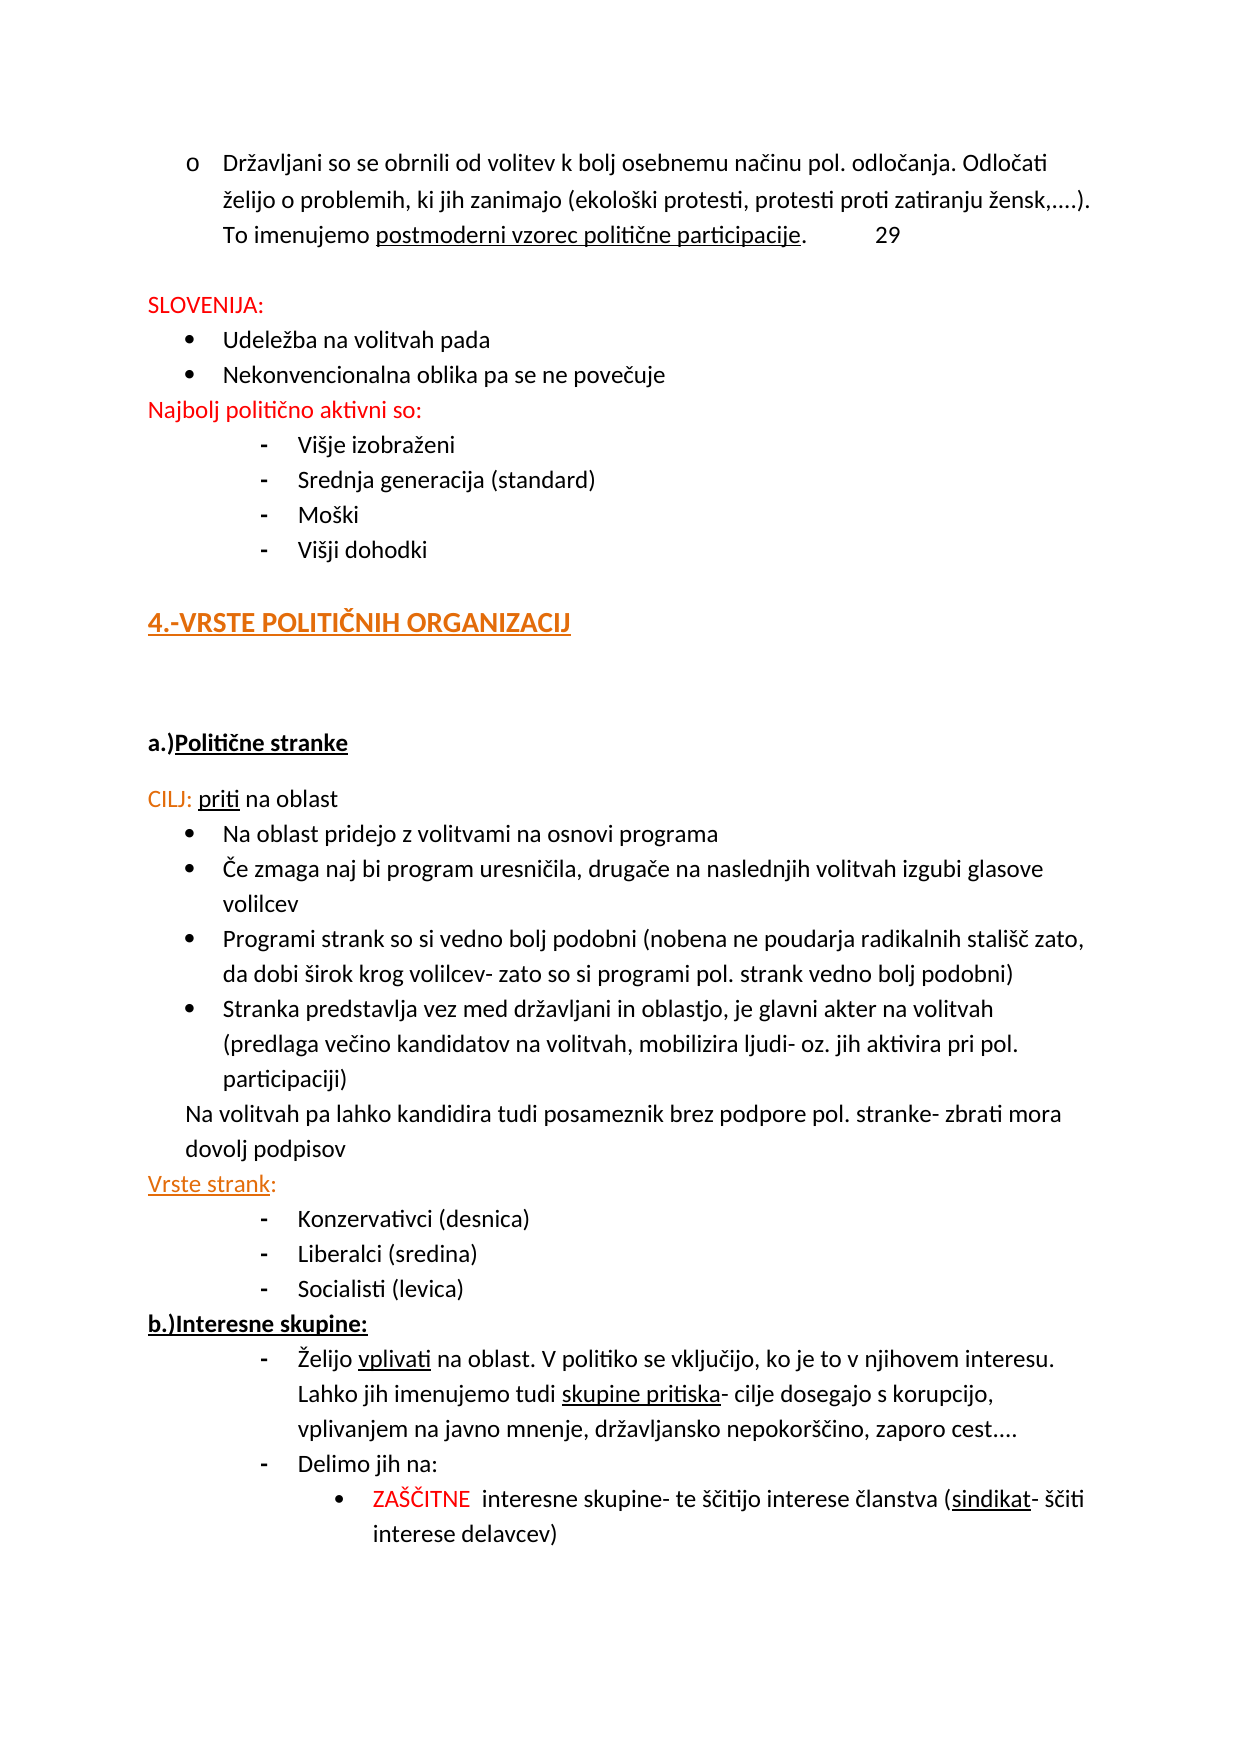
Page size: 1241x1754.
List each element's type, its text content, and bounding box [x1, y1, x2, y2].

list Če zmaga naj bi program uresničila, drugače na naslednjih volitvah izgubi glasove volilcev [185, 853, 1093, 919]
list Liberalci (sredina) [260, 1238, 1093, 1269]
text CILJ: priti na oblast [148, 783, 1093, 814]
list Na oblast pridejo z volitvami na osnovi programa [185, 818, 1093, 849]
list Stranka predstavlja vez med državljani in oblastjo, je glavni akter na volitvah (predlaga večino kandidatov na volitvah, mobilizira ljudi- oz. jih aktivira pri pol. participaciji) [185, 993, 1093, 1094]
text Na volitvah pa lahko kandidira tudi posameznik brez podpore pol. stranke- zbrati mora dovolj podpisov [185, 1098, 1093, 1164]
list Moški [260, 499, 1093, 529]
text Najbolj politično aktivni so: [148, 394, 1093, 424]
list Želijo vplivati na oblast. V politiko se vključijo, ko je to v njihovem interesu. Lahko jih imenujemo tudi skupine pritiska- cilje dosegajo s korupcijo, vplivanjem na javno mnenje, državljansko nepokorščino, zaporo cest.... [260, 1343, 1093, 1444]
list Konzervativci (desnica) [260, 1203, 1093, 1234]
list Višje izobraženi [260, 429, 1093, 459]
list Državljani so se obrnili od volitev k bolj osebnemu načinu pol. odločanja. Odločati želijo o problemih, ki jih zanimajo (ekološki protesti, protesti proti zatiranju žensk,....). [185, 148, 1093, 214]
list ZAŠČITNE interesne skupine- te ščitijo interese članstva (sindikat- ščiti interese delavcev) [335, 1483, 1093, 1549]
text 4.-VRSTE POLITIČNIH ORGANIZACIJ [148, 604, 1093, 639]
text SLOVENIJA: [148, 289, 1093, 319]
text b.)Interesne skupine: [148, 1308, 1093, 1339]
list Nekonvencionalna oblika pa se ne povečuje [185, 359, 1093, 389]
list Programi strank so si vedno bolj podobni (nobena ne poudarja radikalnih stališč zato, da dobi širok krog volilcev- zato so si programi pol. strank vedno bolj podobni) [185, 923, 1093, 989]
text Vrste strank: [148, 1168, 1093, 1199]
list Višji dohodki [260, 534, 1093, 564]
list To imenujemo postmoderni vzorec politične participacije. 29 [223, 219, 1093, 249]
list Udeležba na volitvah pada [185, 324, 1093, 354]
list Socialisti (levica) [260, 1273, 1093, 1304]
text a.)Politične stranke [148, 727, 1093, 758]
list Delimo jih na: [260, 1448, 1093, 1479]
list Srednja generacija (standard) [260, 464, 1093, 494]
